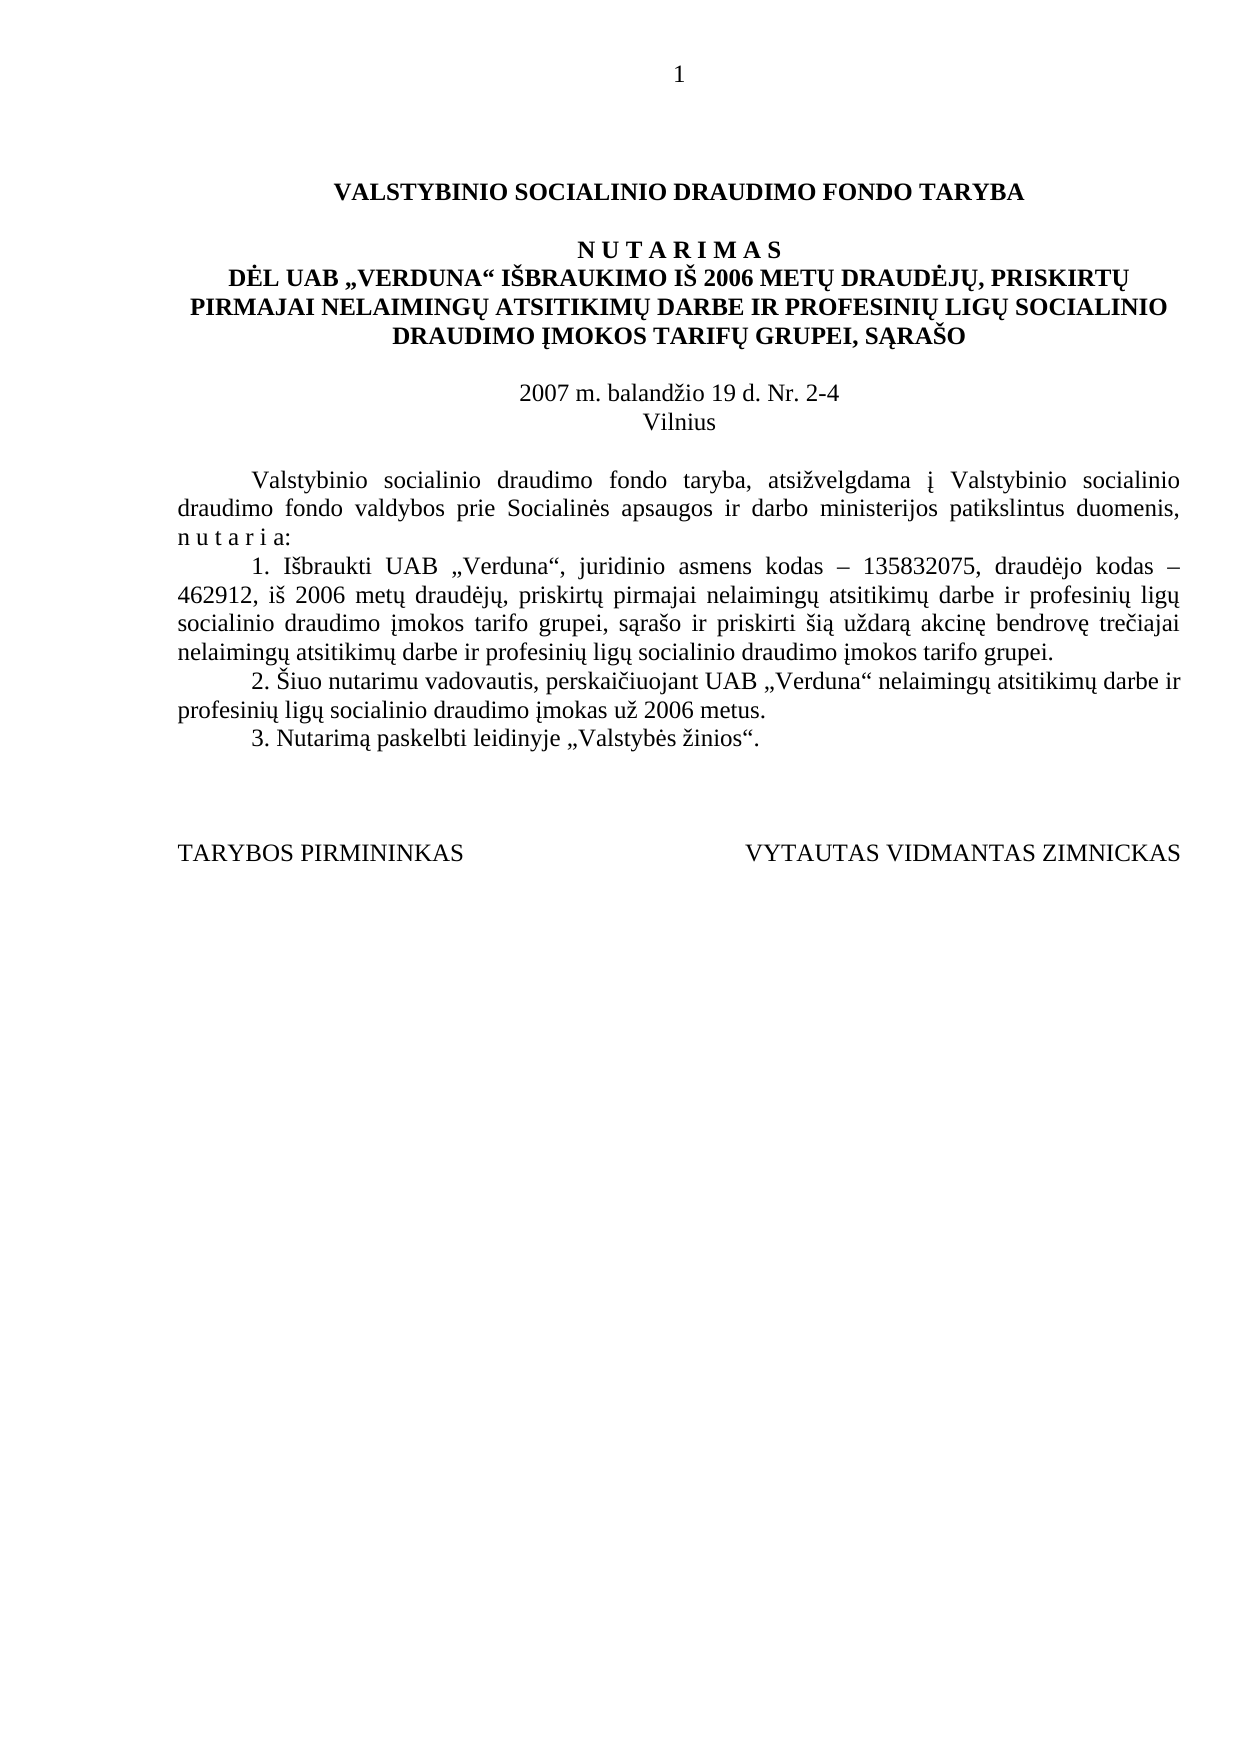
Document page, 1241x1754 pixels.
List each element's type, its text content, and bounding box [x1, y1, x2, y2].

text 3. Nutarimą paskelbti leidinyje „Valstybės žinios“. [177, 723, 1181, 752]
text Valstybinio socialinio draudimo fondo taryba, atsižvelgdama į Valstybinio socialinio draudimo fondo valdybos prie Socialinės apsaugos ir darbo ministerijos patikslintus duomenis, nutaria: [177, 465, 1181, 551]
text N U T A R I M A S [177, 235, 1181, 263]
text 1. Išbraukti UAB „Verduna“, juridinio asmens kodas – 135832075, draudėjo kodas – 462912, iš 2006 metų draudėjų, priskirtų pirmajai nelaimingų atsitikimų darbe ir profesinių ligų socialinio draudimo įmokos tarifo grupei, sąrašo ir priskirti šią uždarą akcinę bendrovę trečiajai nelaimingų atsitikimų darbe ir profesinių ligų socialinio draudimo įmokos tarifo grupei. [177, 551, 1181, 666]
text 2007 m. balandžio 19 d. Nr. 2-4 [177, 378, 1181, 407]
text DĖL UAB „VERDUNA“ IŠBRAUKIMO IŠ 2006 METŲ DRAUDĖJŲ, PRISKIRTŲ PIRMAJAI NELAIMINGŲ ATSITIKIMŲ DARBE IR PROFESINIŲ LIGŲ SOCIALINIO DRAUDIMO ĮMOKOS TARIFŲ GRUPEI, SĄRAŠO [177, 263, 1181, 350]
text VALSTYBINIO SOCIALINIO DRAUDIMO FONDO TARYBA [177, 177, 1181, 206]
text Vilnius [177, 407, 1181, 436]
text TARYBOS PIRMININKAS VYTAUTAS VIDMANTAS ZIMNICKAS [177, 838, 1181, 867]
text 2. Šiuo nutarimu vadovautis, perskaičiuojant UAB „Verduna“ nelaimingų atsitikimų darbe ir profesinių ligų socialinio draudimo įmokas už 2006 metus. [177, 666, 1181, 723]
